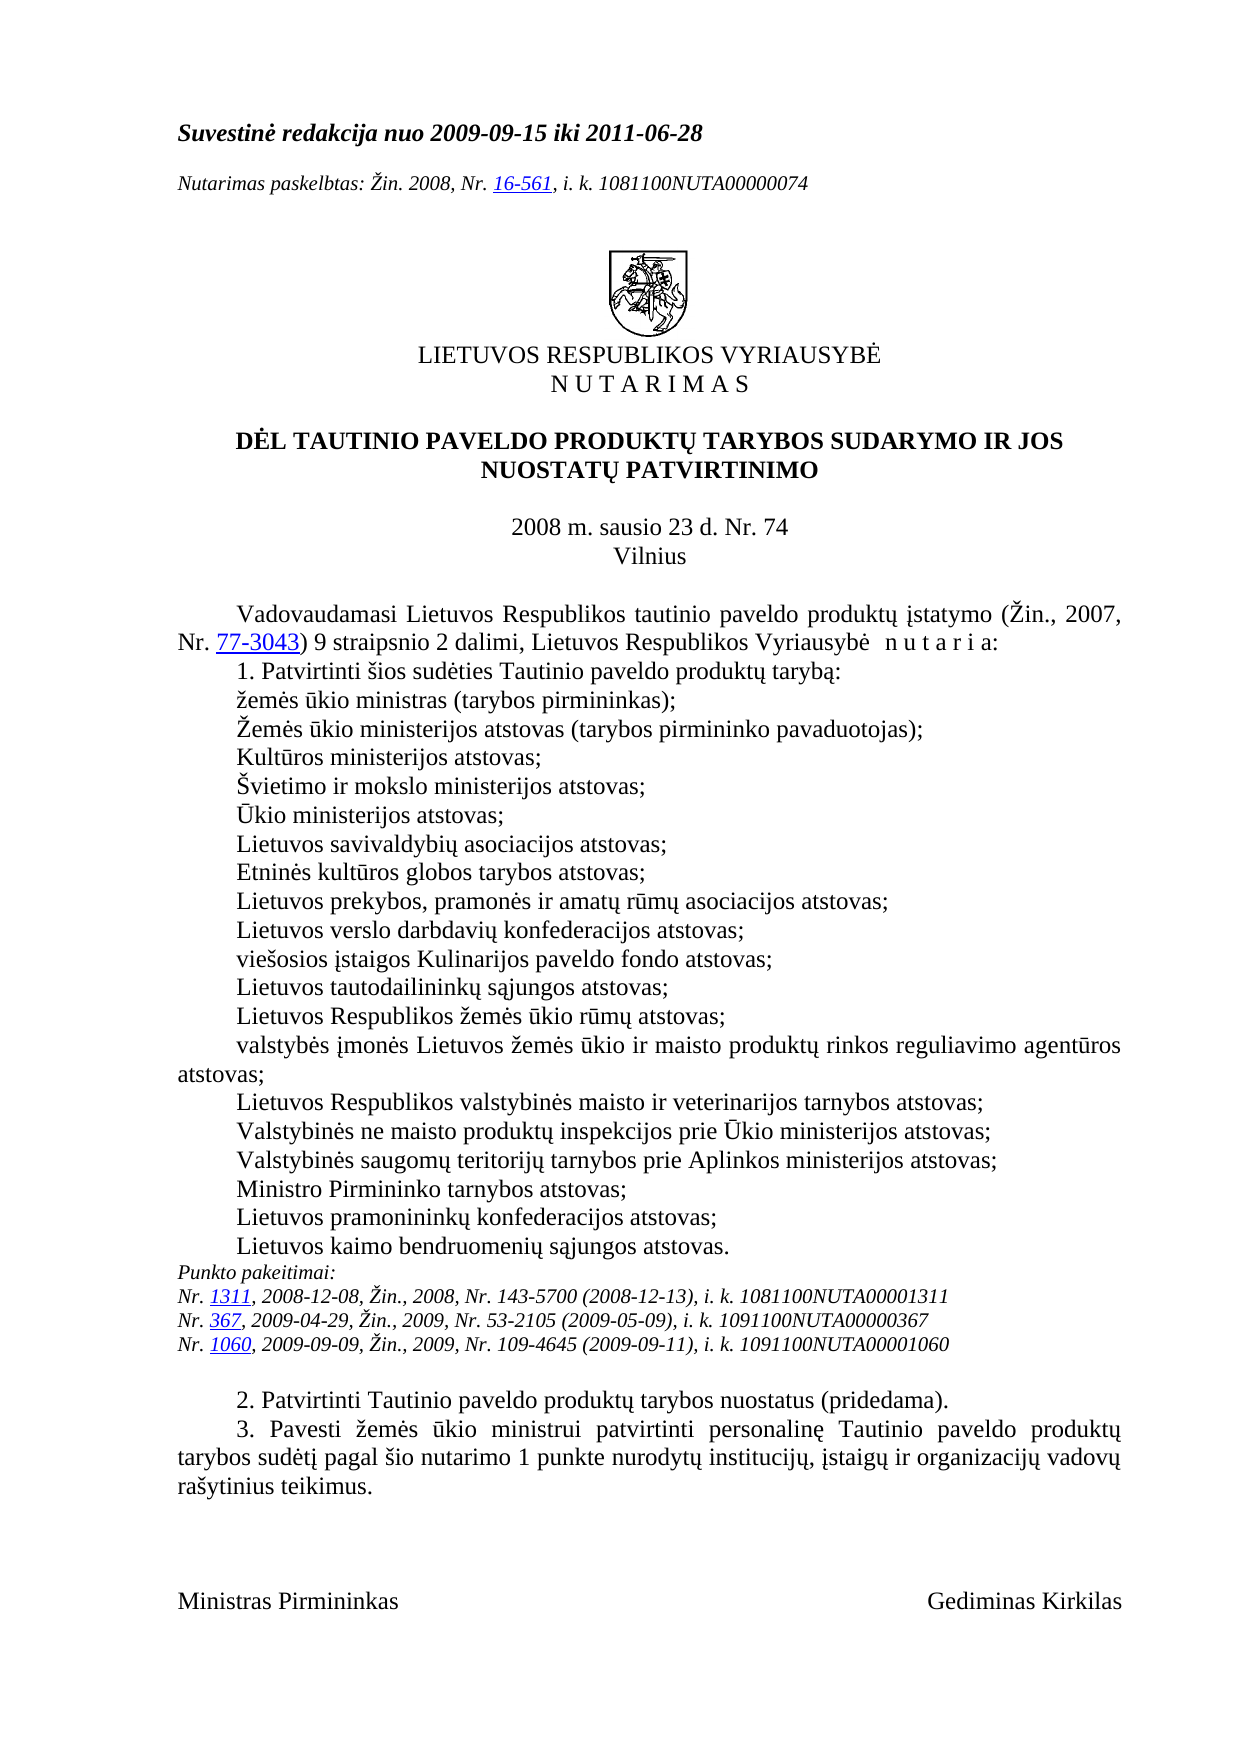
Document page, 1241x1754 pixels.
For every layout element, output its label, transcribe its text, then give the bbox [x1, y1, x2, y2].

text Lietuvos savivaldybių asociacijos atstovas; [177, 829, 1122, 857]
text Suvestinė redakcija nuo 2009-09-15 iki 2011-06-28 [177, 118, 1122, 147]
text Žemės ūkio ministerijos atstovas (tarybos pirmininko pavaduotojas); [177, 714, 1122, 742]
text Lietuvos Respublikos valstybinės maisto ir veterinarijos tarnybos atstovas; [177, 1087, 1122, 1116]
text žemės ūkio ministras (tarybos pirmininkas); [177, 685, 1122, 714]
text DĖL TAUTINIO PAVELDO PRODUKTŲ TARYBOS SUDARYMO IR JOS NUOSTATŲ PATVIRTINIMO [177, 426, 1122, 484]
text Ūkio ministerijos atstovas; [177, 800, 1122, 829]
text Valstybinės saugomų teritorijų tarnybos prie Aplinkos ministerijos atstovas; [177, 1145, 1122, 1174]
text Punkto pakeitimai: [177, 1260, 1122, 1284]
text Vilnius [177, 541, 1122, 570]
text Ministro Pirmininko tarnybos atstovas; [177, 1174, 1122, 1202]
text viešosios įstaigos Kulinarijos paveldo fondo atstovas; [177, 944, 1122, 972]
text Lietuvos Respublikos Vyriausybė [177, 340, 1122, 369]
text Lietuvos verslo darbdavių konfederacijos atstovas; [177, 915, 1122, 944]
text Vadovaudamasi Lietuvos Respublikos tautinio paveldo produktų įstatymo (Žin., 2007, Nr. 77-3043) 9 straipsnio 2 dalimi, Lietuvos Respublikos Vyriausybė nutaria: [177, 599, 1122, 656]
text NUTARIMAS [177, 369, 1122, 397]
text Kultūros ministerijos atstovas; [177, 742, 1122, 771]
text Valstybinės ne maisto produktų inspekcijos prie Ūkio ministerijos atstovas; [177, 1116, 1122, 1145]
text 2. Patvirtinti Tautinio paveldo produktų tarybos nuostatus (pridedama). [177, 1385, 1122, 1414]
text Nr. 1311, 2008-12-08, Žin., 2008, Nr. 143-5700 (2008-12-13), i. k. 1081100NUTA00001311 [177, 1284, 1122, 1308]
text Lietuvos kaimo bendruomenių sąjungos atstovas. [177, 1231, 1122, 1260]
text Nr. 367, 2009-04-29, Žin., 2009, Nr. 53-2105 (2009-05-09), i. k. 1091100NUTA00000367 [177, 1308, 1122, 1332]
text Etninės kultūros globos tarybos atstovas; [177, 857, 1122, 886]
text Nutarimas paskelbtas: Žin. 2008, Nr. 16-561, i. k. 1081100NUTA00000074 [177, 171, 1122, 195]
text valstybės įmonės Lietuvos žemės ūkio ir maisto produktų rinkos reguliavimo agentūros atstovas; [177, 1030, 1122, 1087]
text Lietuvos prekybos, pramonės ir amatų rūmų asociacijos atstovas; [177, 886, 1122, 915]
text 1. Patvirtinti šios sudėties Tautinio paveldo produktų tarybą: [177, 656, 1122, 685]
text Nr. 1060, 2009-09-09, Žin., 2009, Nr. 109-4645 (2009-09-11), i. k. 1091100NUTA00001060 [177, 1332, 1122, 1356]
text Ministras Pirmininkas Gediminas Kirkilas [177, 1586, 1122, 1615]
text Lietuvos Respublikos žemės ūkio rūmų atstovas; [177, 1001, 1122, 1030]
text Lietuvos pramonininkų konfederacijos atstovas; [177, 1202, 1122, 1231]
text 2008 m. sausio 23 d. Nr. 74 [177, 512, 1122, 541]
text 3. Pavesti žemės ūkio ministrui patvirtinti personalinę Tautinio paveldo produktų tarybos sudėtį pagal šio nutarimo 1 punkte nurodytų institucijų, įstaigų ir organizacijų vadovų rašytinius teikimus. [177, 1414, 1122, 1500]
text Lietuvos tautodailininkų sąjungos atstovas; [177, 972, 1122, 1001]
text Švietimo ir mokslo ministerijos atstovas; [177, 771, 1122, 800]
